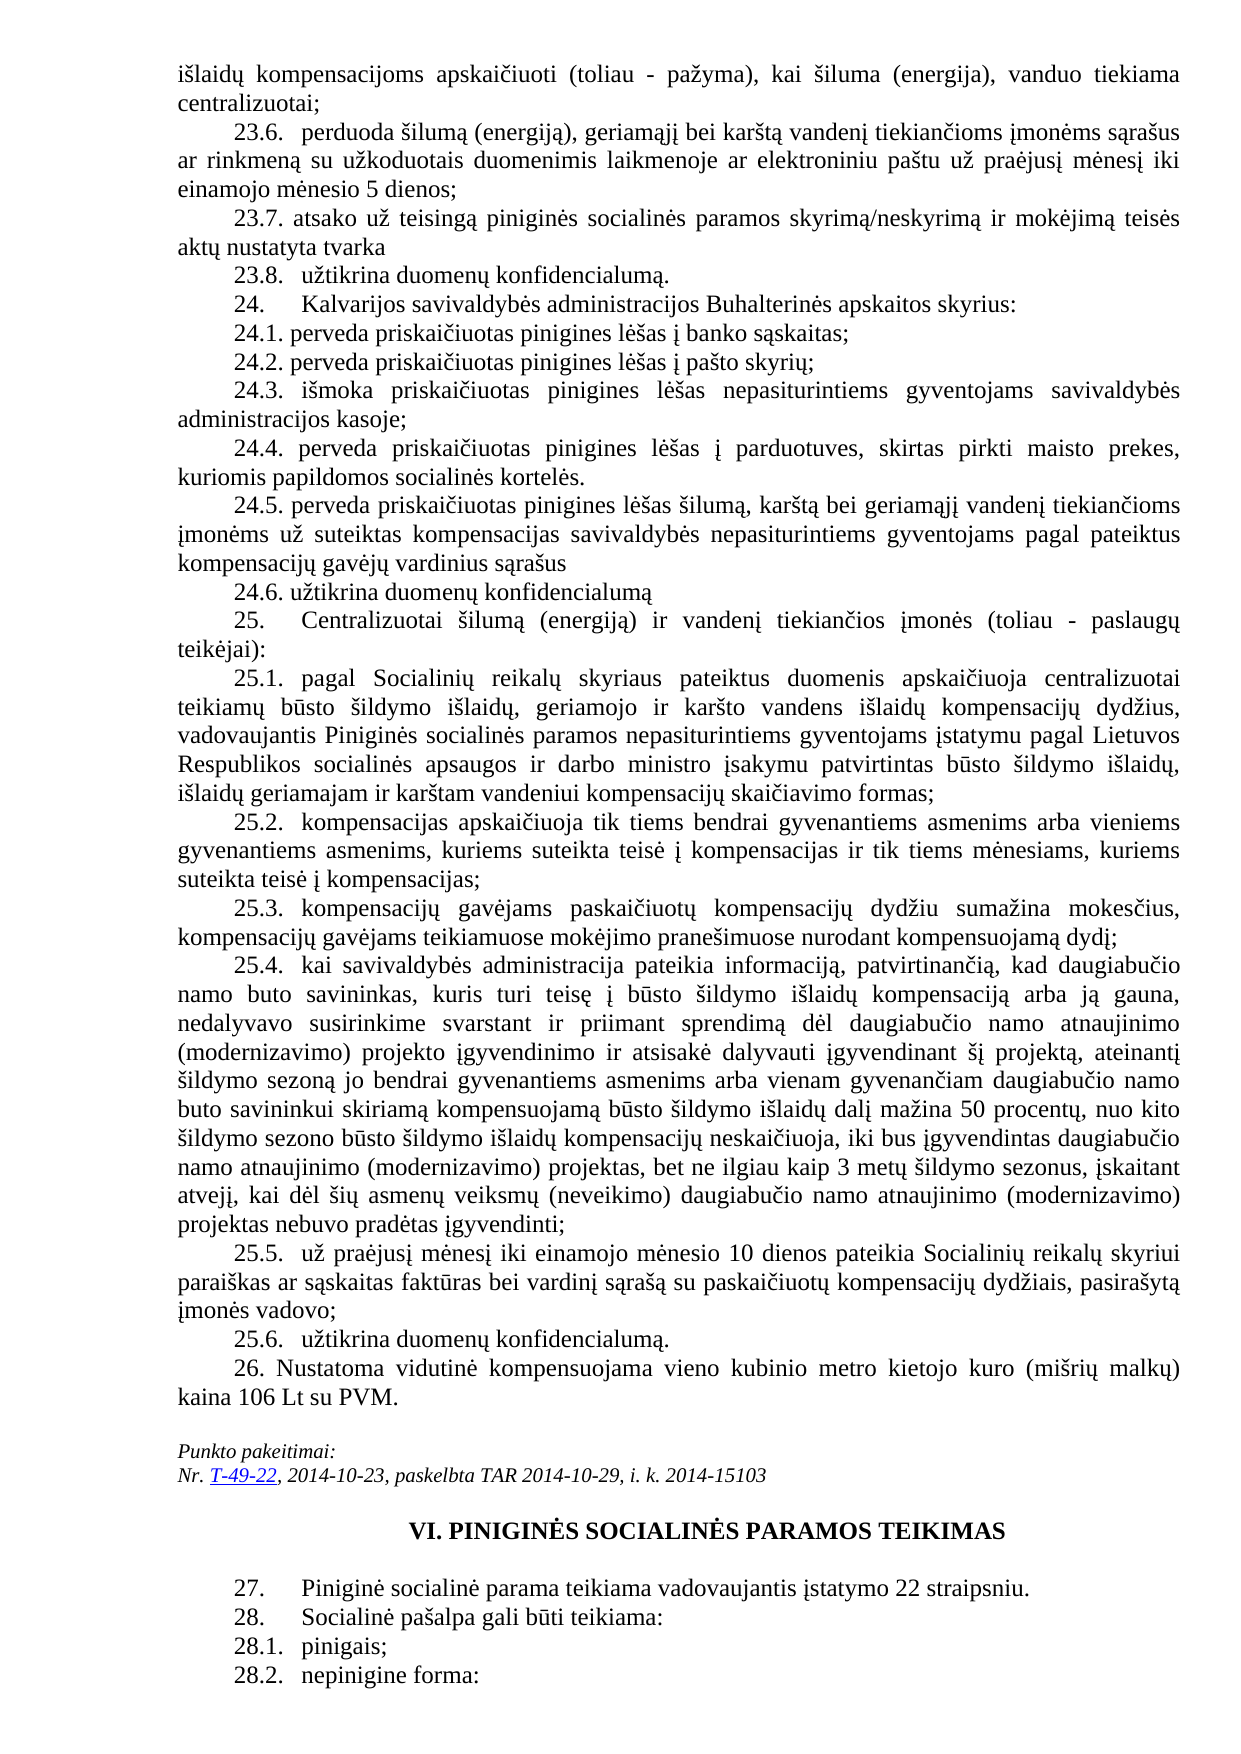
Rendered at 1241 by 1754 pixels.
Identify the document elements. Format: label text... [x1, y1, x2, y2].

text 25.2. kompensacijas apskaičiuoja tik tiems bendrai gyvenantiems asmenims arba vieniems gyvenantiems asmenims, kuriems suteikta teisė į kompensacijas ir tik tiems mėnesiams, kuriems suteikta teisė į kompensacijas; [177, 807, 1181, 893]
text 25. Centralizuotai šilumą (energiją) ir vandenį tiekiančios įmonės (toliau - paslaugų teikėjai): [177, 605, 1181, 663]
text išlaidų kompensacijoms apskaičiuoti (toliau - pažyma), kai šiluma (energija), vanduo tiekiama centralizuotai; [177, 59, 1181, 117]
text VI. PINIGINĖS SOCIALINĖS PARAMOS TEIKIMAS [177, 1516, 1181, 1545]
text 25.1. pagal Socialinių reikalų skyriaus pateiktus duomenis apskaičiuoja centralizuotai teikiamų būsto šildymo išlaidų, geriamojo ir karšto vandens išlaidų kompensacijų dydžius, vadovaujantis Piniginės socialinės paramos nepasiturintiems gyventojams įstatymu pagal Lietuvos Respublikos socialinės apsaugos ir darbo ministro įsakymu patvirtintas būsto šildymo išlaidų, išlaidų geriamajam ir karštam vandeniui kompensacijų skaičiavimo formas; [177, 663, 1181, 807]
text 24.4. perveda priskaičiuotas pinigines lėšas į parduotuves, skirtas pirkti maisto prekes, kuriomis papildomos socialinės kortelės. [177, 433, 1181, 490]
text 28. Socialinė pašalpa gali būti teikiama: [177, 1602, 1181, 1631]
text 23.8. užtikrina duomenų konfidencialumą. [177, 260, 1181, 289]
text 24.6. užtikrina duomenų konfidencialumą [177, 577, 1181, 605]
text 24.5. perveda priskaičiuotas pinigines lėšas šilumą, karštą bei geriamąjį vandenį tiekiančioms įmonėms už suteiktas kompensacijas savivaldybės nepasiturintiems gyventojams pagal pateiktus kompensacijų gavėjų vardinius sąrašus [177, 490, 1181, 577]
text Punkto pakeitimai: [177, 1439, 1181, 1463]
text 28.1. pinigais; [177, 1631, 1181, 1660]
text 26. Nustatoma vidutinė kompensuojama vieno kubinio metro kietojo kuro (mišrių malkų) kaina 106 Lt su PVM. [177, 1353, 1181, 1410]
text 25.4. kai savivaldybės administracija pateikia informaciją, patvirtinančią, kad daugiabučio namo buto savininkas, kuris turi teisę į būsto šildymo išlaidų kompensaciją arba ją gauna, nedalyvavo susirinkime svarstant ir priimant sprendimą dėl daugiabučio namo atnaujinimo (modernizavimo) projekto įgyvendinimo ir atsisakė dalyvauti įgyvendinant šį projektą, ateinantį šildymo sezoną jo bendrai gyvenantiems asmenims arba vienam gyvenančiam daugiabučio namo buto savininkui skiriamą kompensuojamą būsto šildymo išlaidų dalį mažina 50 procentų, nuo kito šildymo sezono būsto šildymo išlaidų kompensacijų neskaičiuoja, iki bus įgyvendintas daugiabučio namo atnaujinimo (modernizavimo) projektas, bet ne ilgiau kaip 3 metų šildymo sezonus, įskaitant atvejį, kai dėl šių asmenų veiksmų (neveikimo) daugiabučio namo atnaujinimo (modernizavimo) projektas nebuvo pradėtas įgyvendinti; [177, 950, 1181, 1238]
text 24.3. išmoka priskaičiuotas pinigines lėšas nepasiturintiems gyventojams savivaldybės administracijos kasoje; [177, 375, 1181, 433]
text 25.5. už praėjusį mėnesį iki einamojo mėnesio 10 dienos pateikia Socialinių reikalų skyriui paraiškas ar sąskaitas faktūras bei vardinį sąrašą su paskaičiuotų kompensacijų dydžiais, pasirašytą įmonės vadovo; [177, 1238, 1181, 1324]
text 27. Piniginė socialinė parama teikiama vadovaujantis įstatymo 22 straipsniu. [177, 1573, 1181, 1602]
text Nr. T-49-22, 2014-10-23, paskelbta TAR 2014-10-29, i. k. 2014-15103 [177, 1463, 1181, 1487]
text 24.2. perveda priskaičiuotas pinigines lėšas į pašto skyrių; [177, 347, 1181, 375]
text 28.2. nepinigine forma: [177, 1660, 1181, 1688]
text 23.6. perduoda šilumą (energiją), geriamąjį bei karštą vandenį tiekiančioms įmonėms sąrašus ar rinkmeną su užkoduotais duomenimis laikmenoje ar elektroniniu paštu už praėjusį mėnesį iki einamojo mėnesio 5 dienos; [177, 117, 1181, 203]
text 24.1. perveda priskaičiuotas pinigines lėšas į banko sąskaitas; [177, 318, 1181, 347]
text 23.7. atsako už teisingą piniginės socialinės paramos skyrimą/neskyrimą ir mokėjimą teisės aktų nustatyta tvarka [177, 203, 1181, 260]
text 25.6. užtikrina duomenų konfidencialumą. [177, 1324, 1181, 1353]
text 25.3. kompensacijų gavėjams paskaičiuotų kompensacijų dydžiu sumažina mokesčius, kompensacijų gavėjams teikiamuose mokėjimo pranešimuose nurodant kompensuojamą dydį; [177, 893, 1181, 950]
text 24. Kalvarijos savivaldybės administracijos Buhalterinės apskaitos skyrius: [177, 289, 1181, 318]
